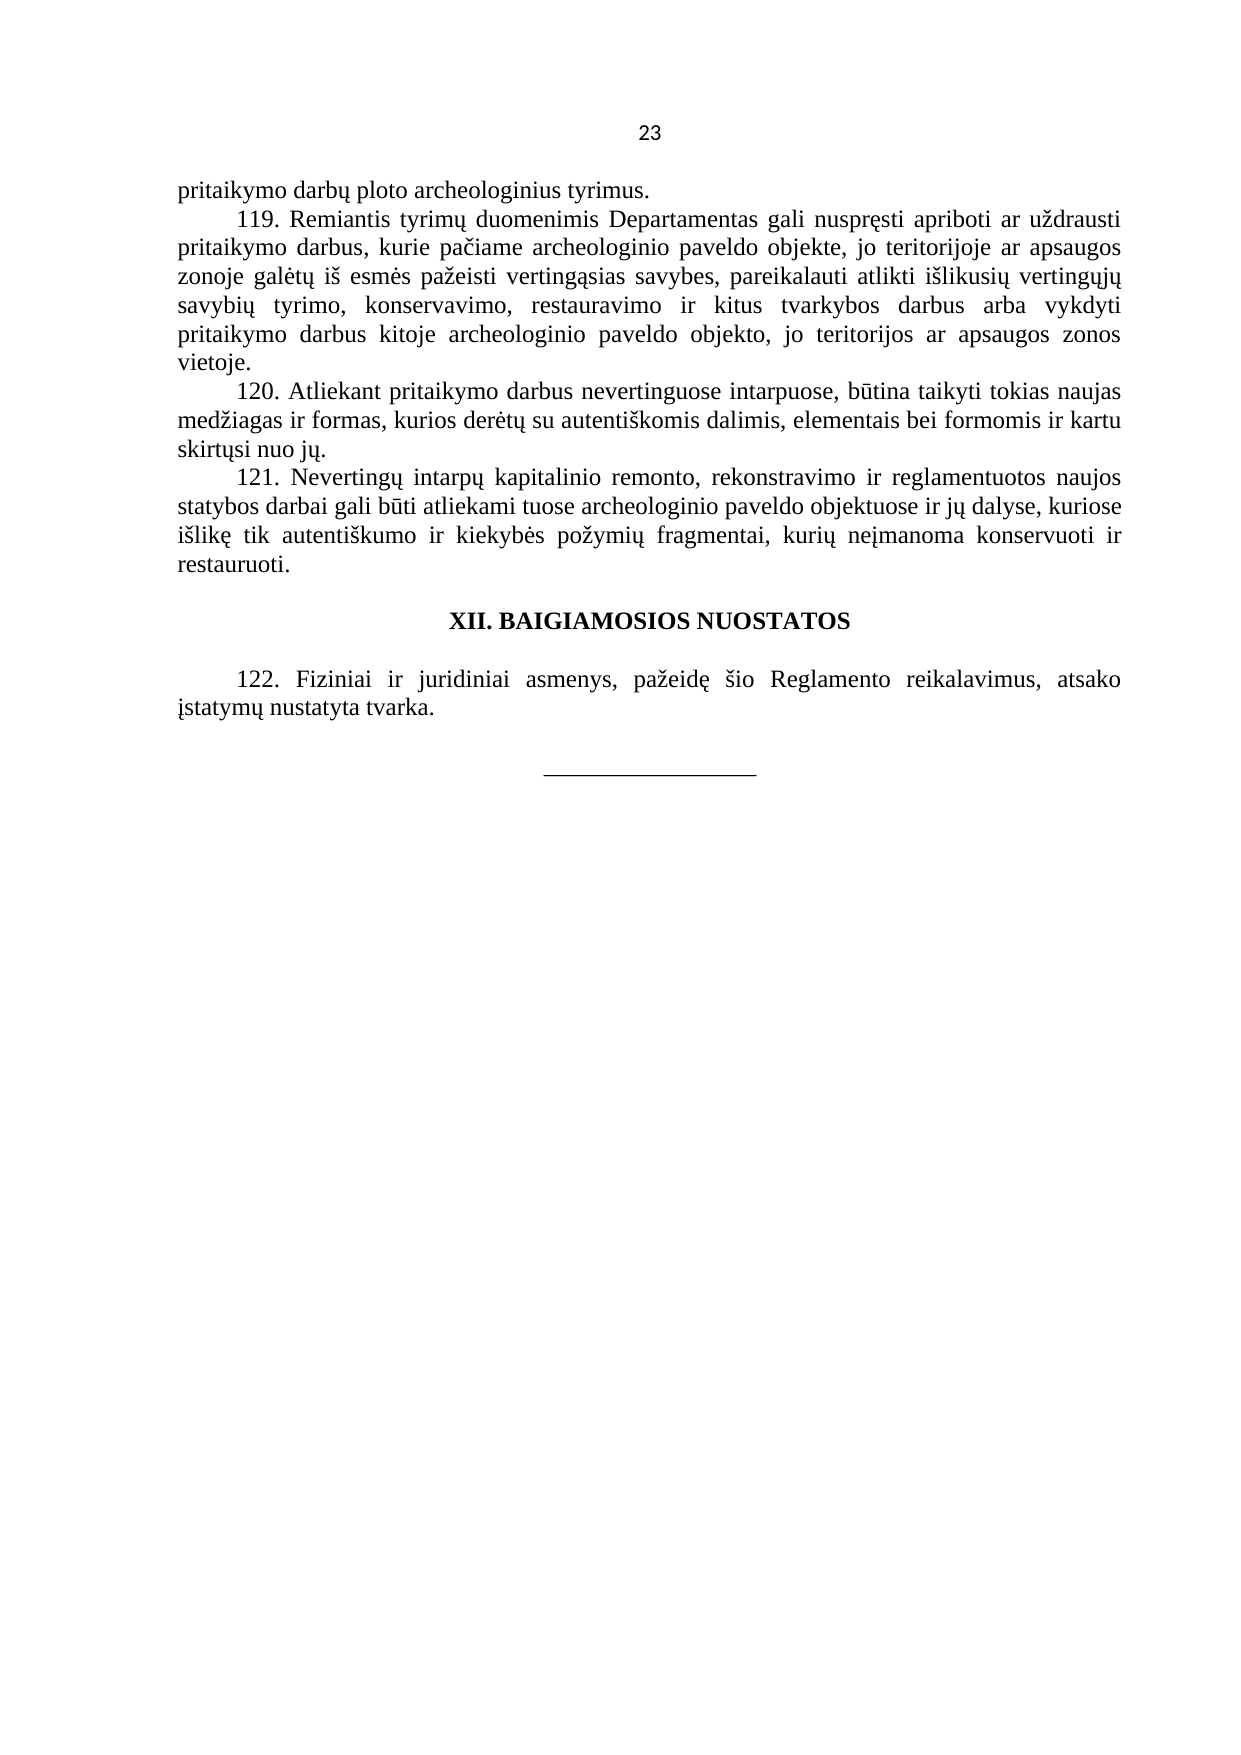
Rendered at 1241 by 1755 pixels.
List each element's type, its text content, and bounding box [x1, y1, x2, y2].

text 121. Nevertingų intarpų kapitalinio remonto, rekonstravimo ir reglamentuotos naujos statybos darbai gali būti atliekami tuose archeologinio paveldo objektuose ir jų dalyse, kuriose išlikę tik autentiškumo ir kiekybės požymių fragmentai, kurių neįmanoma konservuoti ir restauruoti. [177, 462, 1122, 577]
text 122. Fiziniai ir juridiniai asmenys, pažeidę šio Reglamento reikalavimus, atsako įstatymų nustatyta tvarka. [177, 664, 1122, 721]
text 120. Atliekant pritaikymo darbus nevertinguose intarpuose, būtina taikyti tokias naujas medžiagas ir formas, kurios derėtų su autentiškomis dalimis, elementais bei formomis ir kartu skirtųsi nuo jų. [177, 376, 1122, 462]
text XII. BAIGIAMOSIOS NUOSTATOS [177, 606, 1122, 635]
text 119. Remiantis tyrimų duomenimis Departamentas gali nuspręsti apriboti ar uždrausti pritaikymo darbus, kurie pačiame archeologinio paveldo objekte, jo teritorijoje ar apsaugos zonoje galėtų iš esmės pažeisti vertingąsias savybes, pareikalauti atlikti išlikusių vertingųjų savybių tyrimo, konservavimo, restauravimo ir kitus tvarkybos darbus arba vykdyti pritaikymo darbus kitoje archeologinio paveldo objekto, jo teritorijos ar apsaugos zonos vietoje. [177, 204, 1122, 376]
text _________________ [177, 750, 1122, 779]
text pritaikymo darbų ploto archeologinius tyrimus. [177, 175, 1122, 204]
